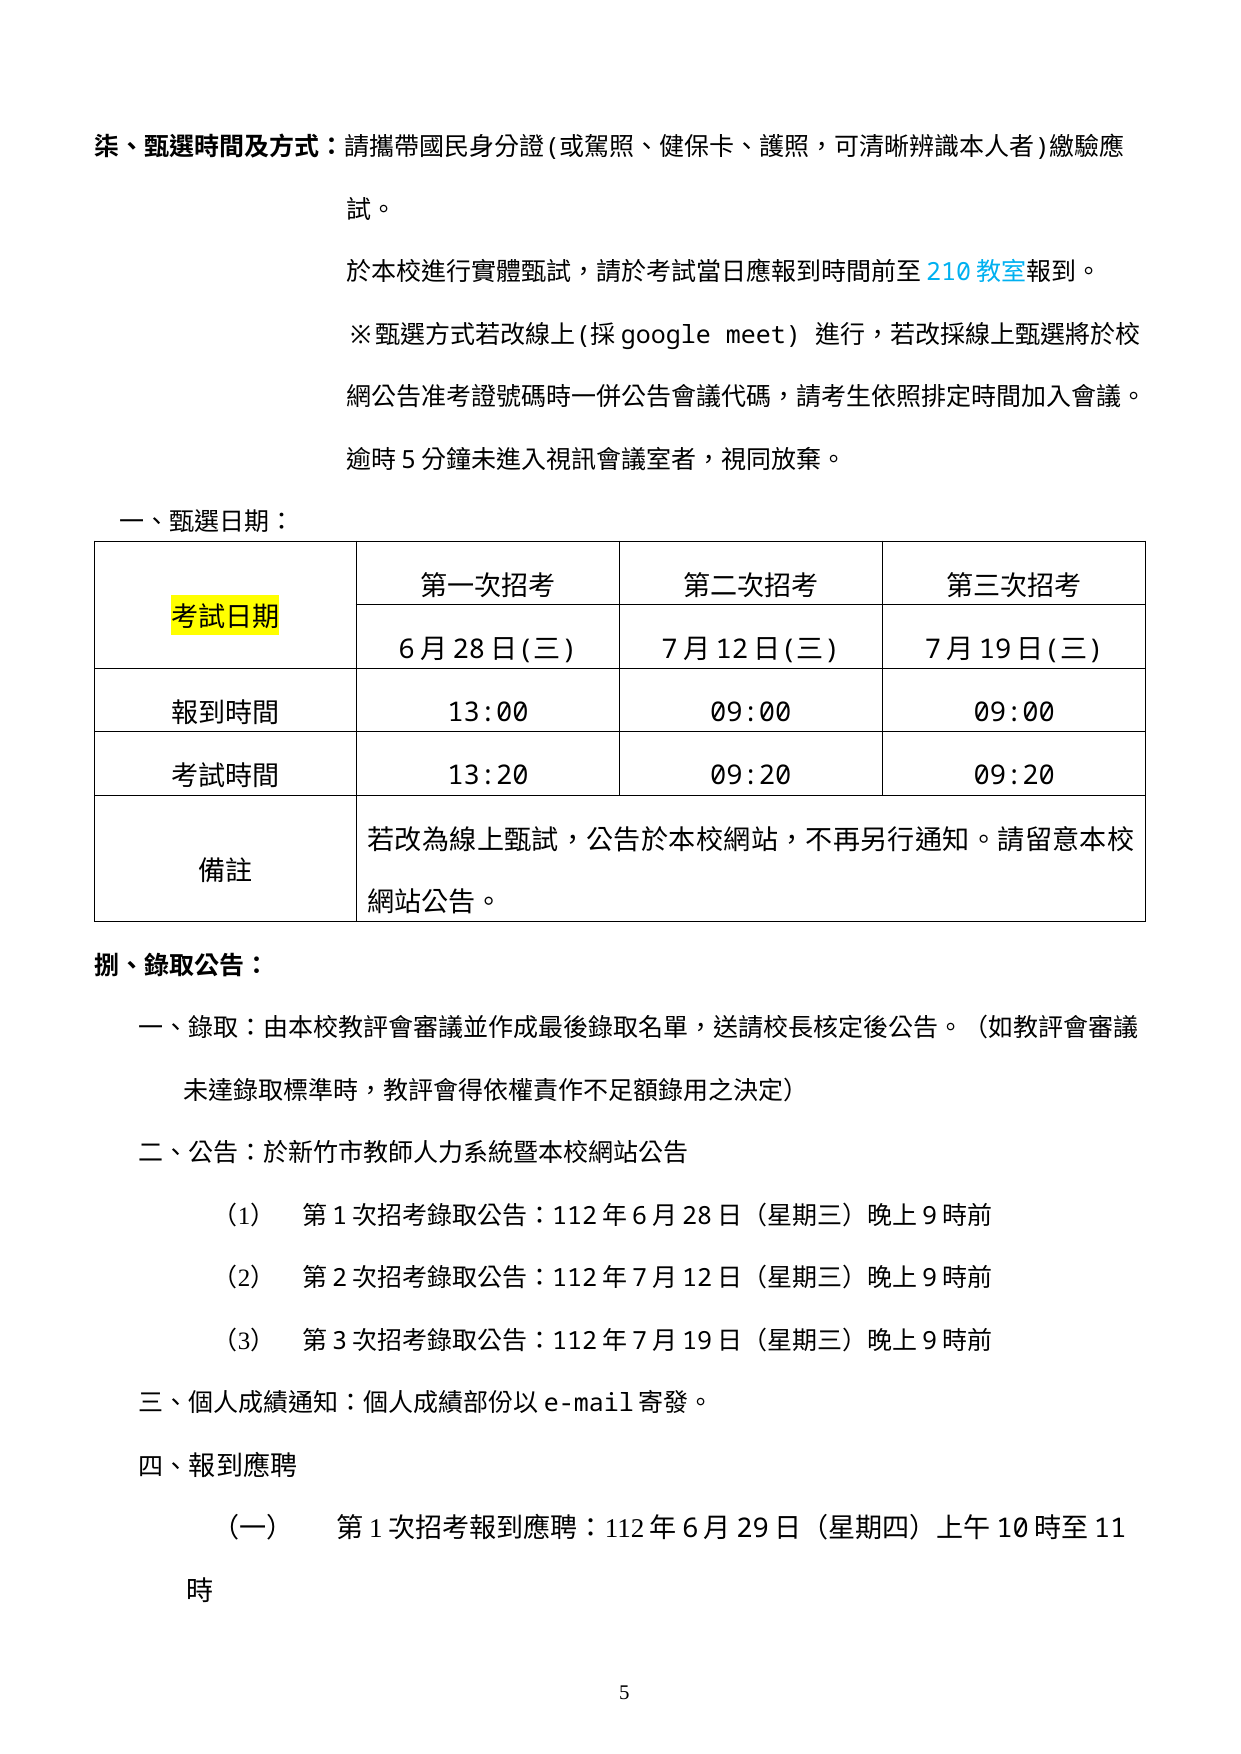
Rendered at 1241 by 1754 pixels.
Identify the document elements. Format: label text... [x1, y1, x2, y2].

table_header 第二次招考 [620, 542, 882, 604]
table_header 第一次招考 [357, 542, 619, 604]
table_cell 09:00 [620, 669, 882, 731]
table_cell 備註 [95, 796, 356, 921]
list 第3次招考錄取公告：112年7月19日（星期三）晚上9時前 [213, 1297, 1146, 1359]
table_cell 13:20 [357, 732, 619, 795]
table_cell 若改為線上甄試，公告於本校網站，不再另行通知。請留意本校網站公告。 [357, 796, 1145, 921]
text 三、個人成績通知：個人成績部份以e-mail寄發。 [139, 1359, 1146, 1422]
text 四、報到應聘 [139, 1422, 1146, 1484]
table_header 第三次招考 [883, 542, 1145, 604]
table_header 考試日期 [95, 542, 356, 668]
text 於本校進行實體甄試，請於考試當日應報到時間前至210教室報到。 [94, 228, 1146, 291]
table_cell 13:00 [357, 669, 619, 731]
table_cell 09:20 [883, 732, 1145, 795]
text ※甄選方式若改線上(採google meet) 進行，若改採線上甄選將於校網公告准考證號碼時一併公告會議代碼，請考生依照排定時間加入會議。逾時5分鐘未進入視訊會議室者，視同放棄。 [346, 291, 1146, 478]
text 一、甄選日期： [119, 478, 1146, 541]
text （一） 第1次招考報到應聘：112年6月29日（星期四）上午10時至11時 [186, 1484, 1146, 1609]
table_cell 7月19日(三) [883, 605, 1145, 668]
table_cell 6月28日(三) [357, 605, 619, 668]
text 一、錄取：由本校教評會審議並作成最後錄取名單，送請校長核定後公告。（如教評會審議未達錄取標準時，教評會得依權責作不足額錄用之決定） [139, 984, 1146, 1109]
table_cell 報到時間 [95, 669, 356, 731]
table_cell 7月12日(三) [620, 605, 882, 668]
table_cell 考試時間 [95, 732, 356, 795]
list 第1次招考錄取公告：112年6月28日（星期三）晚上9時前 [213, 1172, 1146, 1234]
text 柒、甄選時間及方式：請攜帶國民身分證(或駕照、健保卡、護照，可清晰辨識本人者)繳驗應試。 [94, 103, 1146, 228]
table_cell 09:00 [883, 669, 1145, 731]
table_cell 09:20 [620, 732, 882, 795]
text 捌、錄取公告： [94, 922, 1146, 984]
text 二、公告：於新竹市教師人力系統暨本校網站公告 [139, 1109, 1146, 1172]
list 第2次招考錄取公告：112年7月12日（星期三）晚上9時前 [213, 1234, 1146, 1297]
